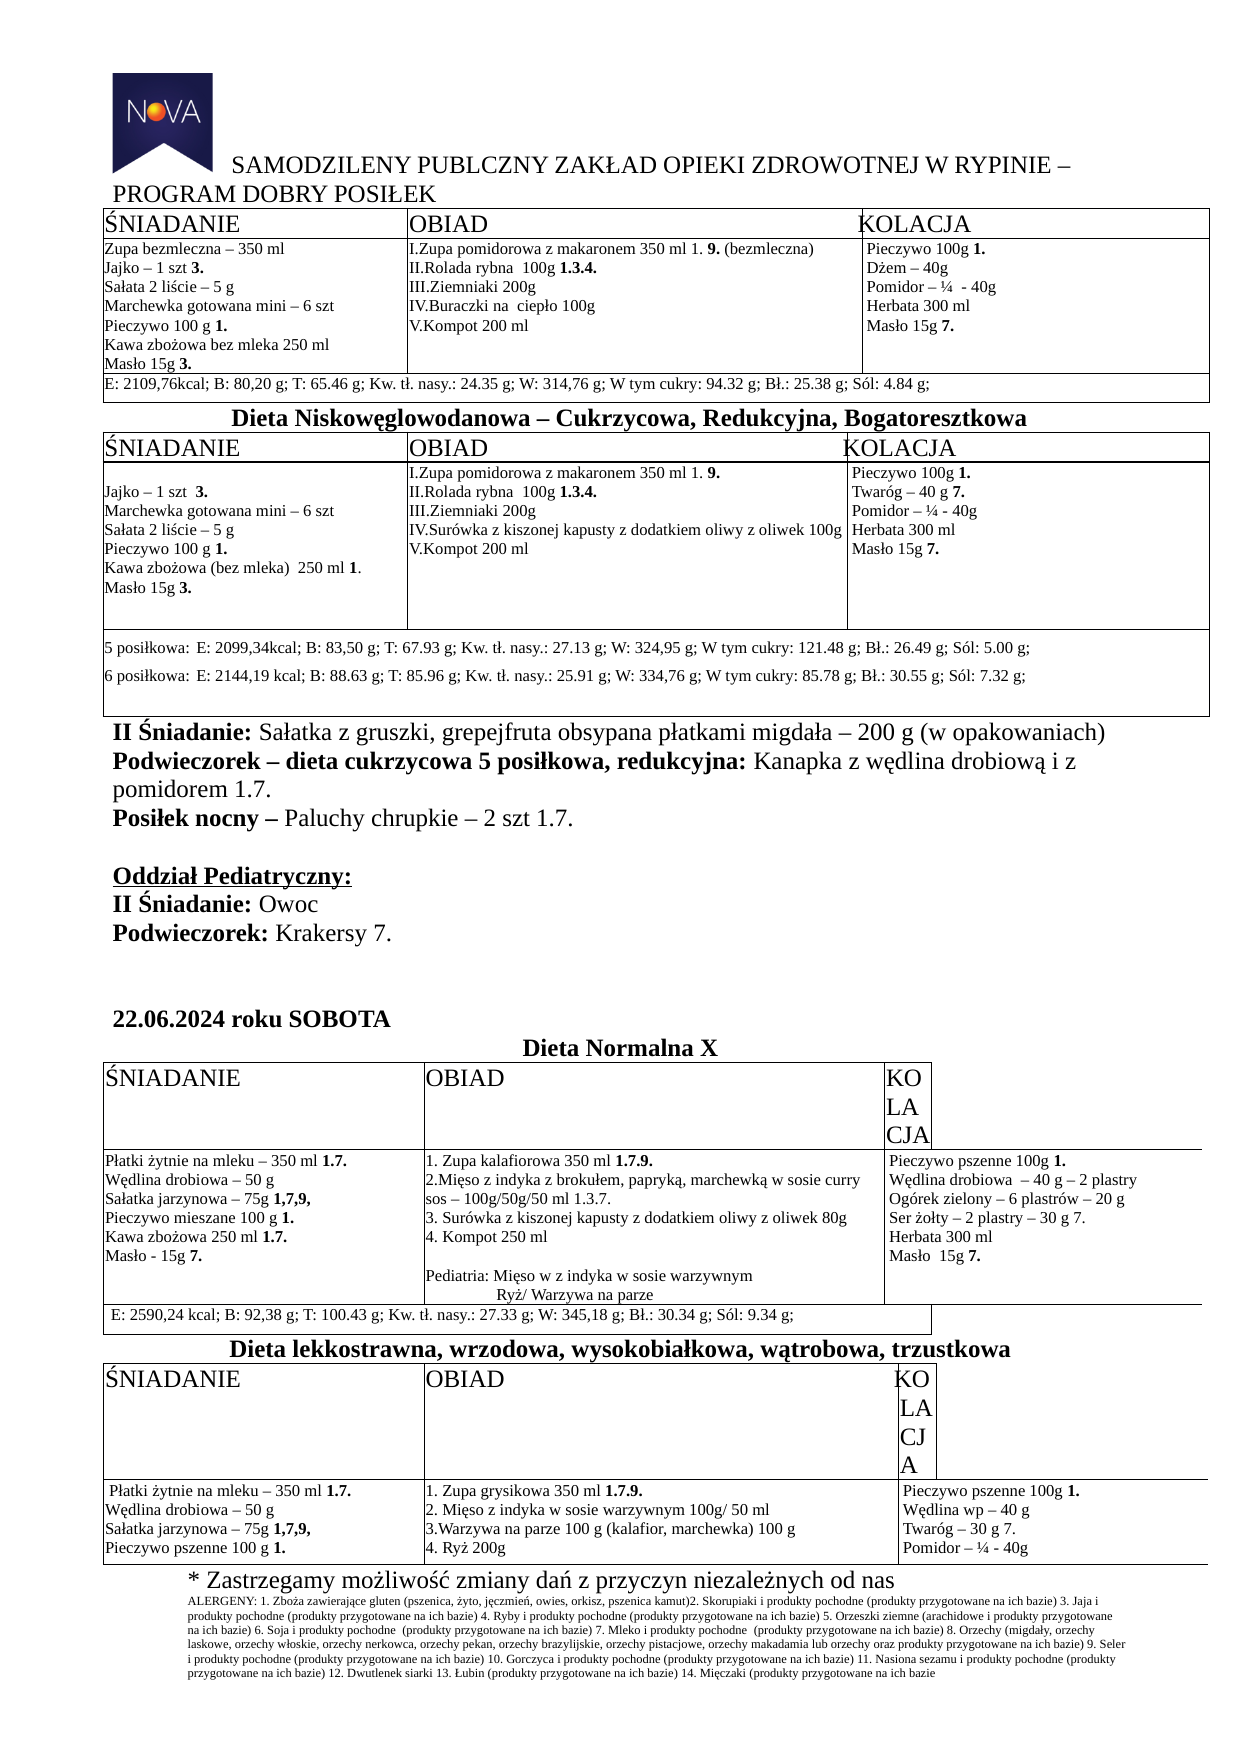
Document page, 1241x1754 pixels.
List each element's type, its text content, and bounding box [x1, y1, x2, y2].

table_cell Pieczywo pszenne 100g 1. Wędlina drobiowa – 40 g – 2 plastry Ogórek zielony – 6 plastrów – 20 g Ser żołty – 2 plastry – 30 g 7. Herbata 300 ml Masło 15g 7. [885, 1150, 1202, 1304]
table_cell 1. Zupa grysikowa 350 ml 1.7.9. 2. Mięso z indyka w sosie warzywnym 100g/ 50 ml 3.Warzywa na parze 100 g (kalafior, marchewka) 100 g 4. Ryż 200g [425, 1480, 898, 1564]
text Podwieczorek – dieta cukrzycowa 5 posiłkowa, redukcyjna: Kanapka z wędlina drobiową i z pomidorem 1.7. [112, 746, 1128, 803]
table_cell I.Zupa pomidorowa z makaronem 350 ml 1. 9. II.Rolada rybna 100g 1.3.4. III.Ziemniaki 200g IV.Surówka z kiszonej kapusty z dodatkiem oliwy z oliwek 100g V.Kompot 200 ml [408, 463, 847, 629]
text II Śniadanie: Sałatka z gruszki, grepejfruta obsypana płatkami migdała – 200 g (w opakowaniach) [112, 717, 1128, 746]
table_cell 1. Zupa kalafiorowa 350 ml 1.7.9. 2.Mięso z indyka z brokułem, papryką, marchewką w sosie curry sos – 100g/50g/50 ml 1.3.7. 3. Surówka z kiszonej kapusty z dodatkiem oliwy z oliwek 80g 4. Kompot 250 ml Pediatria: Mięso w z indyka w sosie warzywnym Ryż/ Warzywa na parze [425, 1150, 884, 1304]
picture [112, 73, 213, 174]
table_header KOLACJA [885, 1063, 931, 1149]
table_cell Płatki żytnie na mleku – 350 ml 1.7. Wędlina drobiowa – 50 g Sałatka jarzynowa – 75g 1,7,9, Pieczywo mieszane 100 g 1. Kawa zbożowa 250 ml 1.7. Masło - 15g 7. [104, 1150, 424, 1304]
table_cell E: 2590,24 kcal; B: 92,38 g; T: 100.43 g; Kw. tł. nasy.: 27.33 g; W: 345,18 g; Bł.: 30.34 g; Sól: 9.34 g; [104, 1305, 931, 1333]
table_header KOLACJA [863, 209, 1209, 238]
text Posiłek nocny – Paluchy chrupkie – 2 szt 1.7. [112, 803, 1128, 832]
table_cell Płatki żytnie na mleku – 350 ml 1.7. Wędlina drobiowa – 50 g Sałatka jarzynowa – 75g 1,7,9, Pieczywo pszenne 100 g 1. [104, 1480, 424, 1564]
table_header OBIAD [408, 209, 862, 238]
text 22.06.2024 roku SOBOTA [112, 1004, 1128, 1033]
table_header ŚNIADANIE [104, 1364, 424, 1479]
text Oddział Pediatryczny: [112, 861, 1128, 889]
table_cell Jajko – 1 szt 3. Marchewka gotowana mini – 6 szt Sałata 2 liście – 5 g Pieczywo 100 g 1. Kawa zbożowa (bez mleka) 250 ml 1. Masło 15g 3. [104, 463, 407, 629]
table_cell Zupa bezmleczna – 350 ml Jajko – 1 szt 3. Sałata 2 liście – 5 g Marchewka gotowana mini – 6 szt Pieczywo 100 g 1. Kawa zbożowa bez mleka 250 ml Masło 15g 3. [104, 239, 407, 373]
table_header OBIAD [425, 1063, 884, 1149]
table_header OBIAD [408, 433, 847, 461]
table_cell E: 2109,76kcal; B: 80,20 g; T: 65.46 g; Kw. tł. nasy.: 24.35 g; W: 314,76 g; W tym cukry: 94.32 g; Bł.: 25.38 g; Sól: 4.84 g; [104, 374, 1209, 402]
table_cell I.Zupa pomidorowa z makaronem 350 ml 1. 9. (bezmleczna) II.Rolada rybna 100g 1.3.4. III.Ziemniaki 200g IV.Buraczki na ciepło 100g V.Kompot 200 ml [408, 239, 862, 373]
table_header ŚNIADANIE [104, 433, 407, 461]
table_header OBIAD [425, 1364, 898, 1479]
text Dieta Normalna X [112, 1033, 1128, 1062]
table_header ŚNIADANIE [104, 1063, 424, 1149]
table_cell Pieczywo pszenne 100g 1. Wędlina wp – 40 g Twaróg – 30 g 7. Pomidor – ¼ - 40g [899, 1480, 1208, 1564]
text Podwieczorek: Krakersy 7. [112, 918, 1128, 947]
table_cell 5 posiłkowa: E: 2099,34kcal; B: 83,50 g; T: 67.93 g; Kw. tł. nasy.: 27.13 g; W: 324,95 g; W tym cukry: 121.48 g; Bł.: 26.49 g; Sól: 5.00 g; 6 posiłkowa: E: 2144,19 kcal; B: 88.63 g; T: 85.96 g; Kw. tł. nasy.: 25.91 g; W: 334,76 g; W tym cukry: 85.78 g; Bł.: 30.55 g; Sól: 7.32 g; [104, 630, 1209, 716]
table_header ŚNIADANIE [104, 209, 407, 238]
text Dieta lekkostrawna, wrzodowa, wysokobiałkowa, wątrobowa, trzustkowa [112, 1334, 1128, 1363]
table_header KOLACJA [899, 1364, 936, 1479]
text II Śniadanie: Owoc [112, 889, 1128, 918]
table_cell Pieczywo 100g 1. Dżem – 40g Pomidor – ¼ - 40g Herbata 300 ml Masło 15g 7. [863, 239, 1209, 373]
text Dieta Niskowęglowodanowa – Cukrzycowa, Redukcyjna, Bogatoresztkowa [112, 403, 1128, 432]
table_header KOLACJA [848, 433, 1209, 461]
table_cell Pieczywo 100g 1. Twaróg – 40 g 7. Pomidor – ¼ - 40g Herbata 300 ml Masło 15g 7. [848, 463, 1209, 629]
